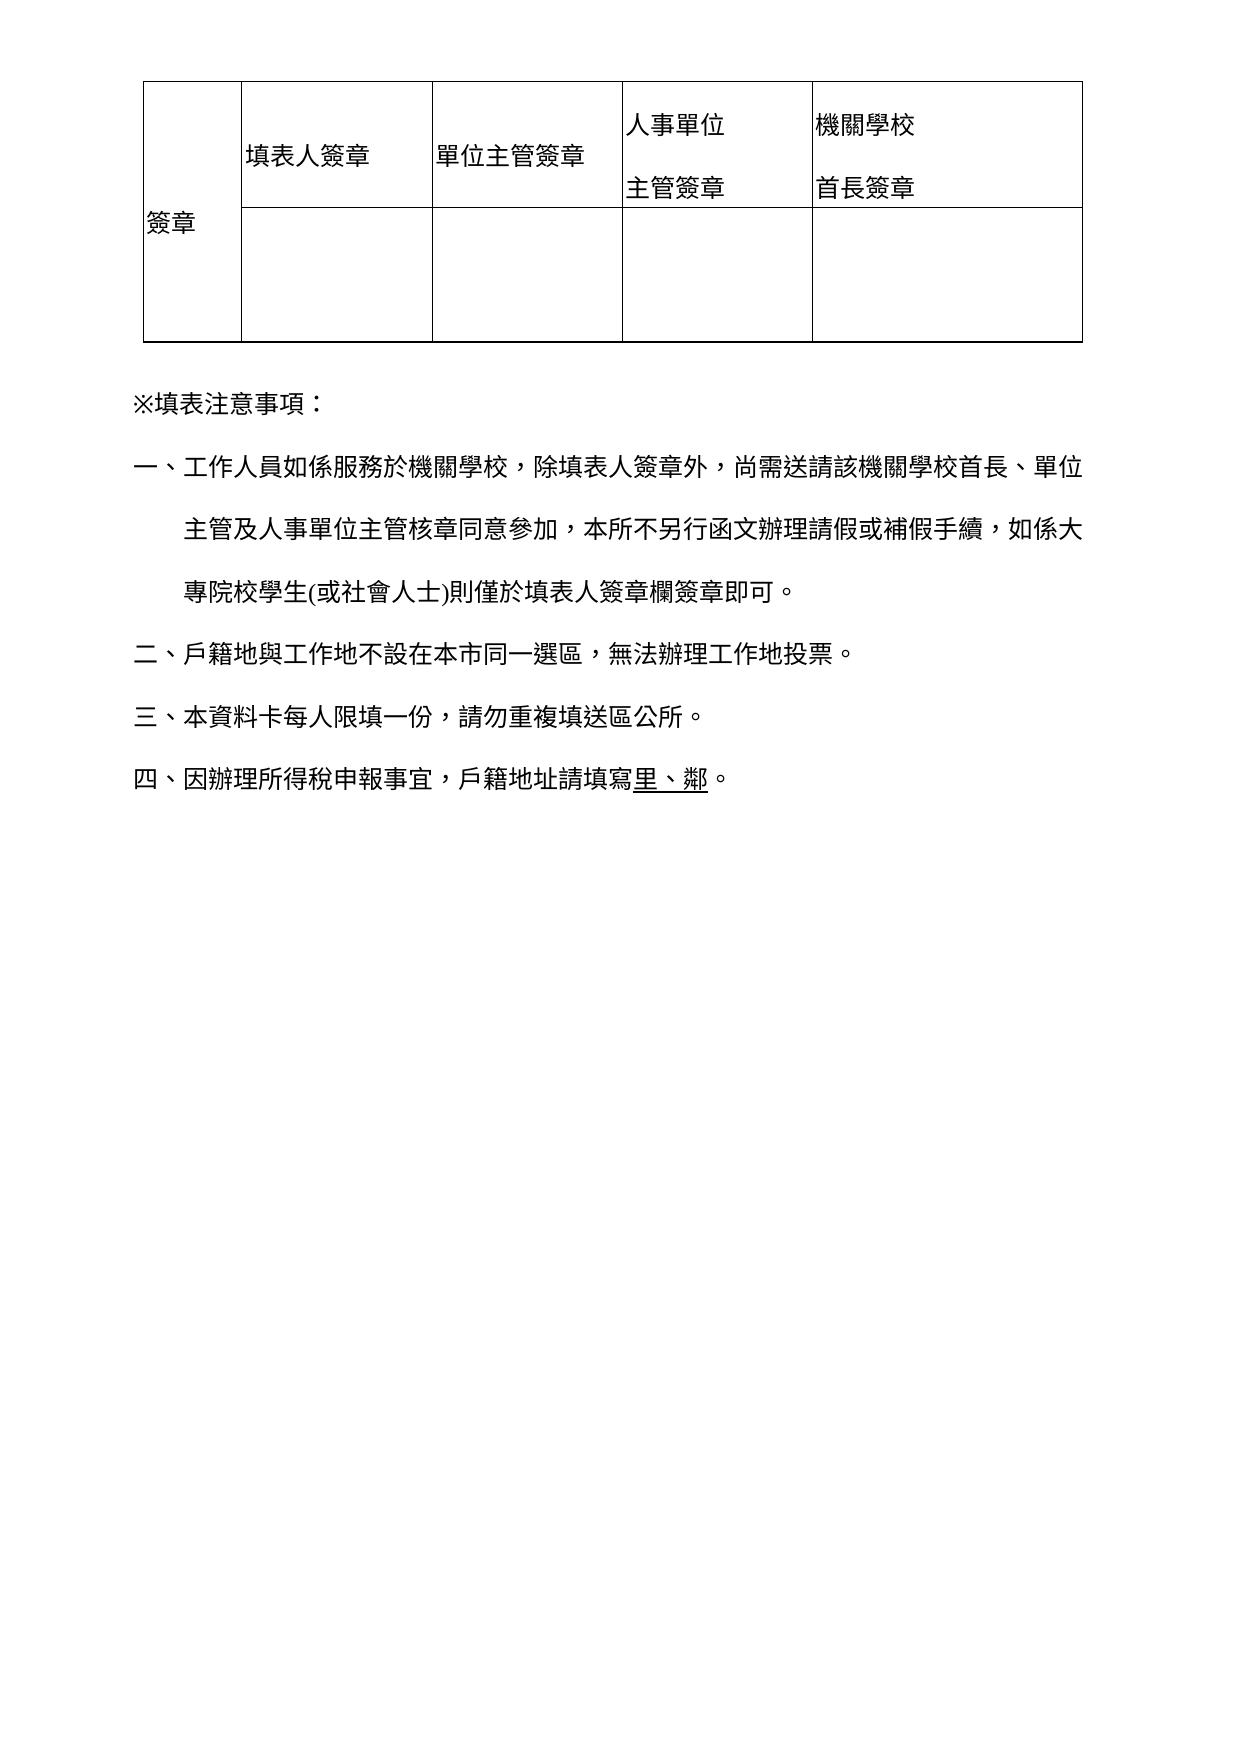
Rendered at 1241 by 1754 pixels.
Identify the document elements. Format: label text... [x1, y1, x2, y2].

table_cell 簽章 [144, 82, 241, 341]
text 二、戶籍地與工作地不設在本市同一選區，無法辦理工作地投票。 [133, 611, 1093, 674]
text 一、工作人員如係服務於機關學校，除填表人簽章外，尚需送請該機關學校首長、單位主管及人事單位主管核章同意參加，本所不另行函文辦理請假或補假手續，如係大專院校學生(或社會人士)則僅於填表人簽章欄簽章即可。 [133, 424, 1093, 611]
table_cell [813, 208, 1082, 341]
text 四、因辦理所得稅申報事宜，戶籍地址請填寫里、鄰。 [133, 736, 1093, 799]
table_cell 單位主管簽章 [433, 82, 622, 207]
table_cell 機關學校 首長簽章 [813, 82, 1082, 207]
table_cell [433, 208, 622, 341]
table_cell [242, 208, 432, 341]
table_cell 填表人簽章 [242, 82, 432, 207]
text ※填表注意事項： [133, 361, 1093, 424]
table_cell 人事單位 主管簽章 [623, 82, 812, 207]
table_cell [623, 208, 812, 341]
text 三、本資料卡每人限填一份，請勿重複填送區公所。 [133, 674, 1093, 736]
